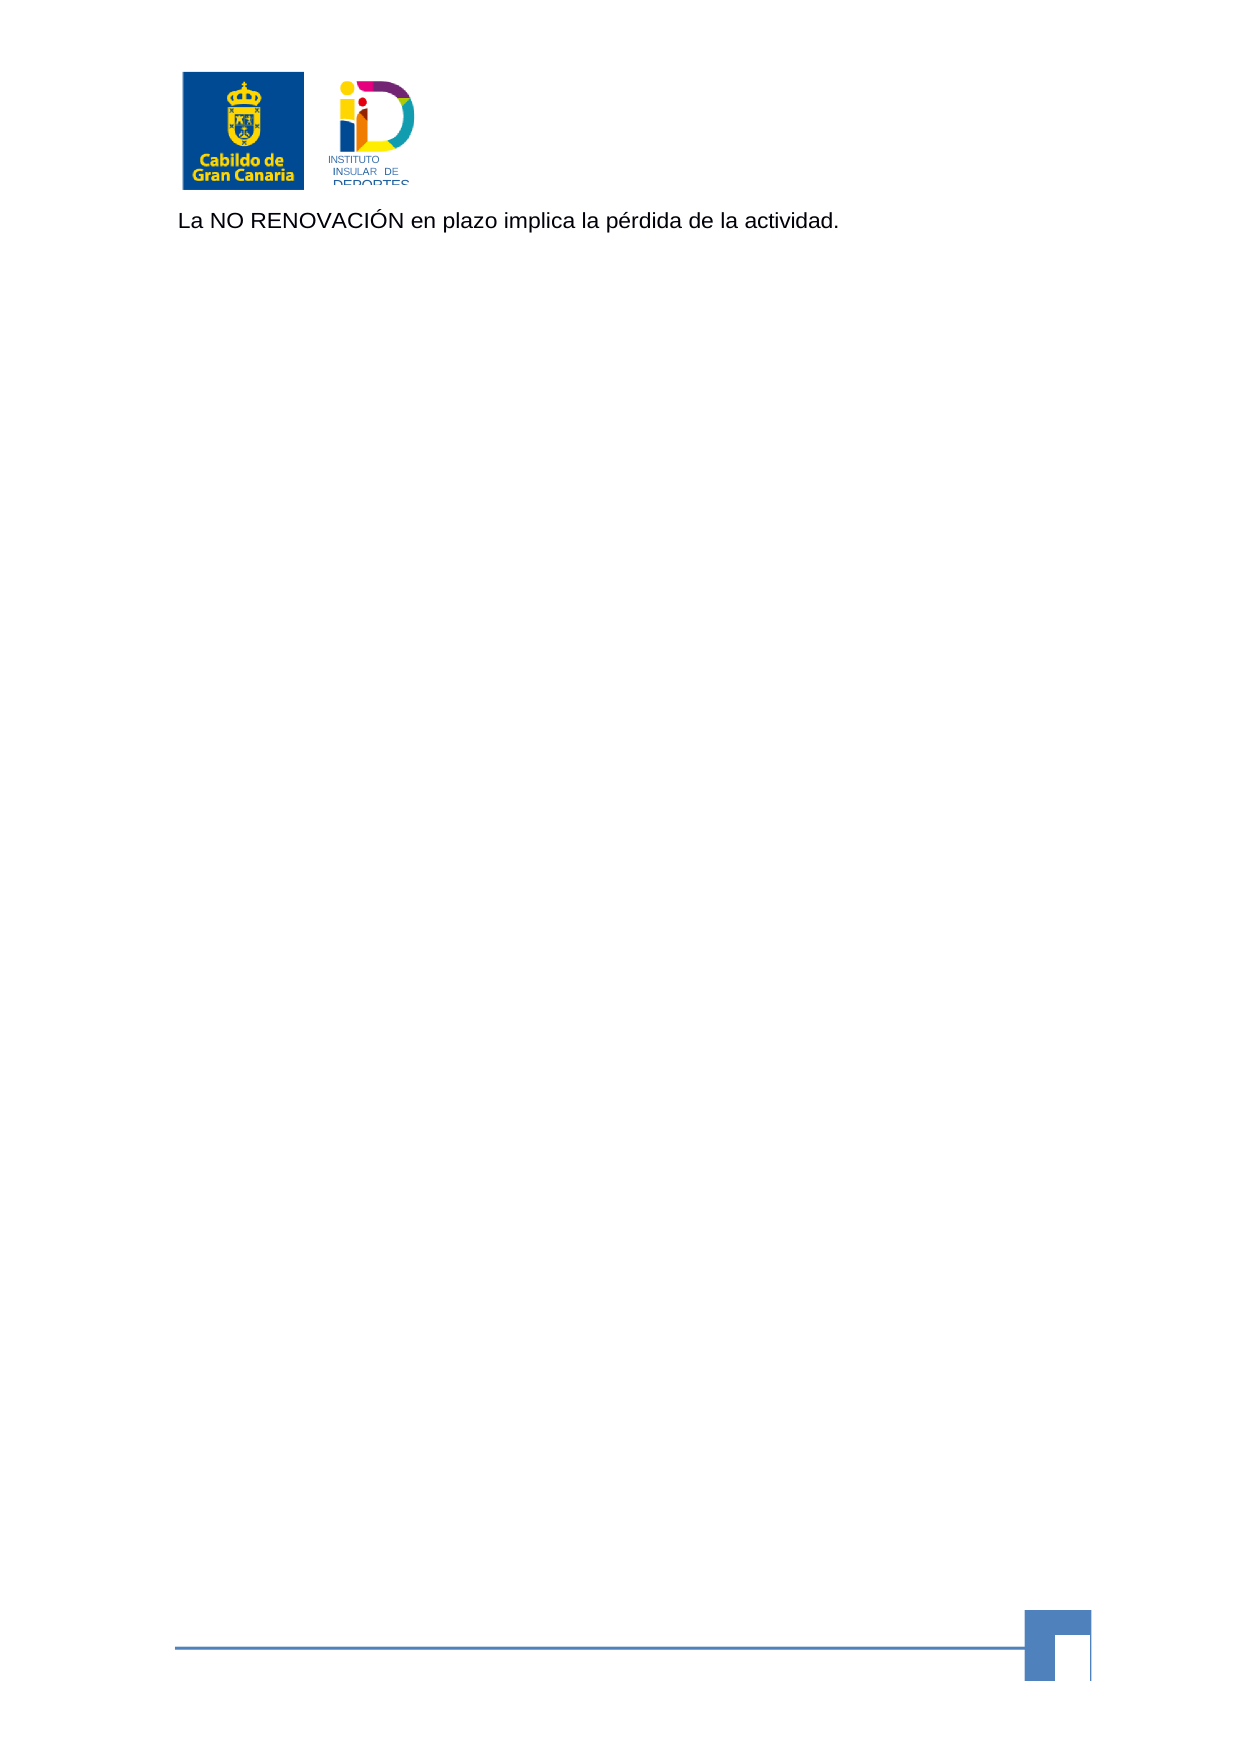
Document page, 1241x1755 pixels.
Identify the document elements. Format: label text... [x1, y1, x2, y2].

text La NO RENOVACIÓN en plazo implica la pérdida de la actividad. [178, 208, 1078, 233]
